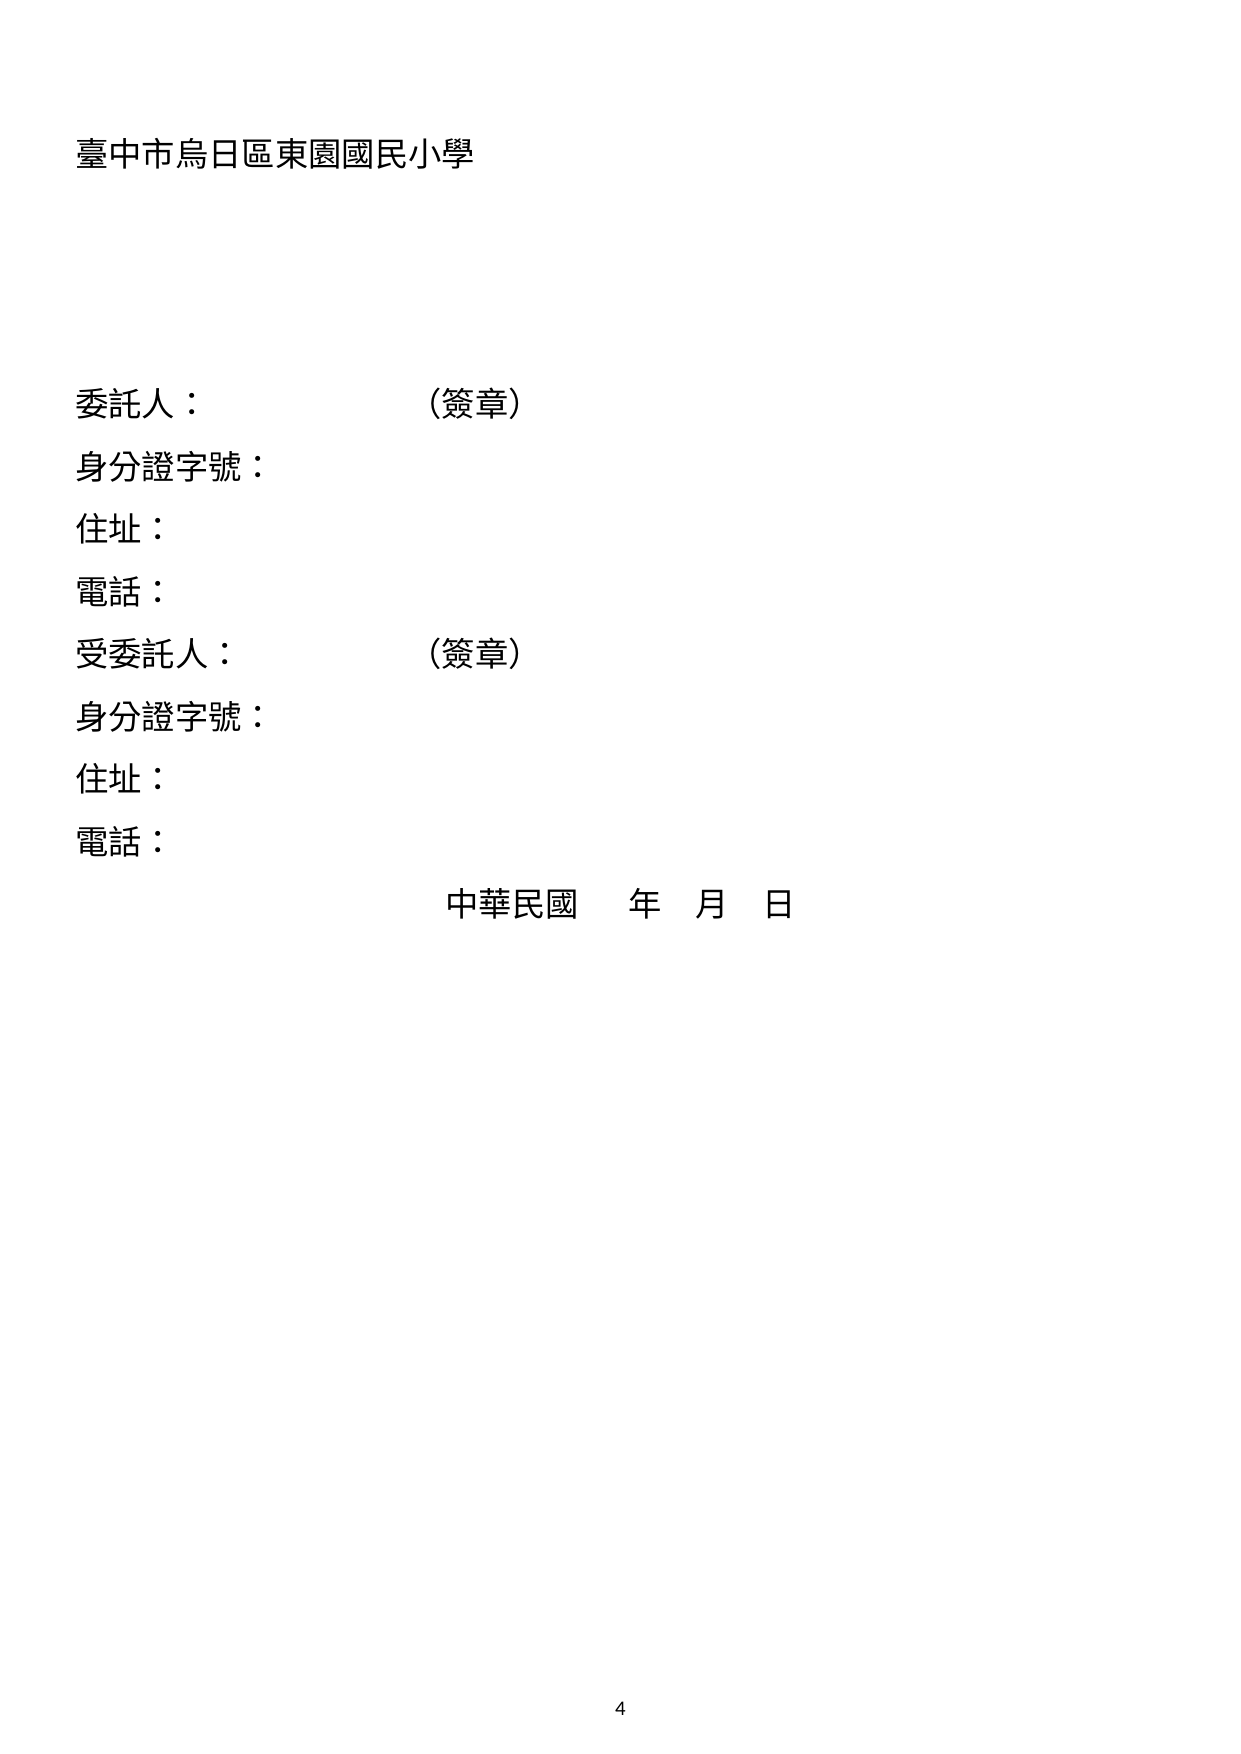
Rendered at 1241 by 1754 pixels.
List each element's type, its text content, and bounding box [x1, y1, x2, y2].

text 臺中市烏日區東園國民小學 [75, 110, 1165, 173]
text 電話： [75, 548, 1165, 610]
text 委託人： （簽章） [75, 360, 1165, 423]
text 身分證字號： [75, 673, 1165, 735]
text 身分證字號： [75, 423, 1165, 485]
text 受委託人： （簽章） [75, 610, 1165, 673]
text 電話： [75, 798, 1165, 860]
text 中華民國 年 月 日 [75, 860, 1165, 923]
text 住址： [75, 485, 1165, 548]
text 住址： [75, 735, 1165, 798]
